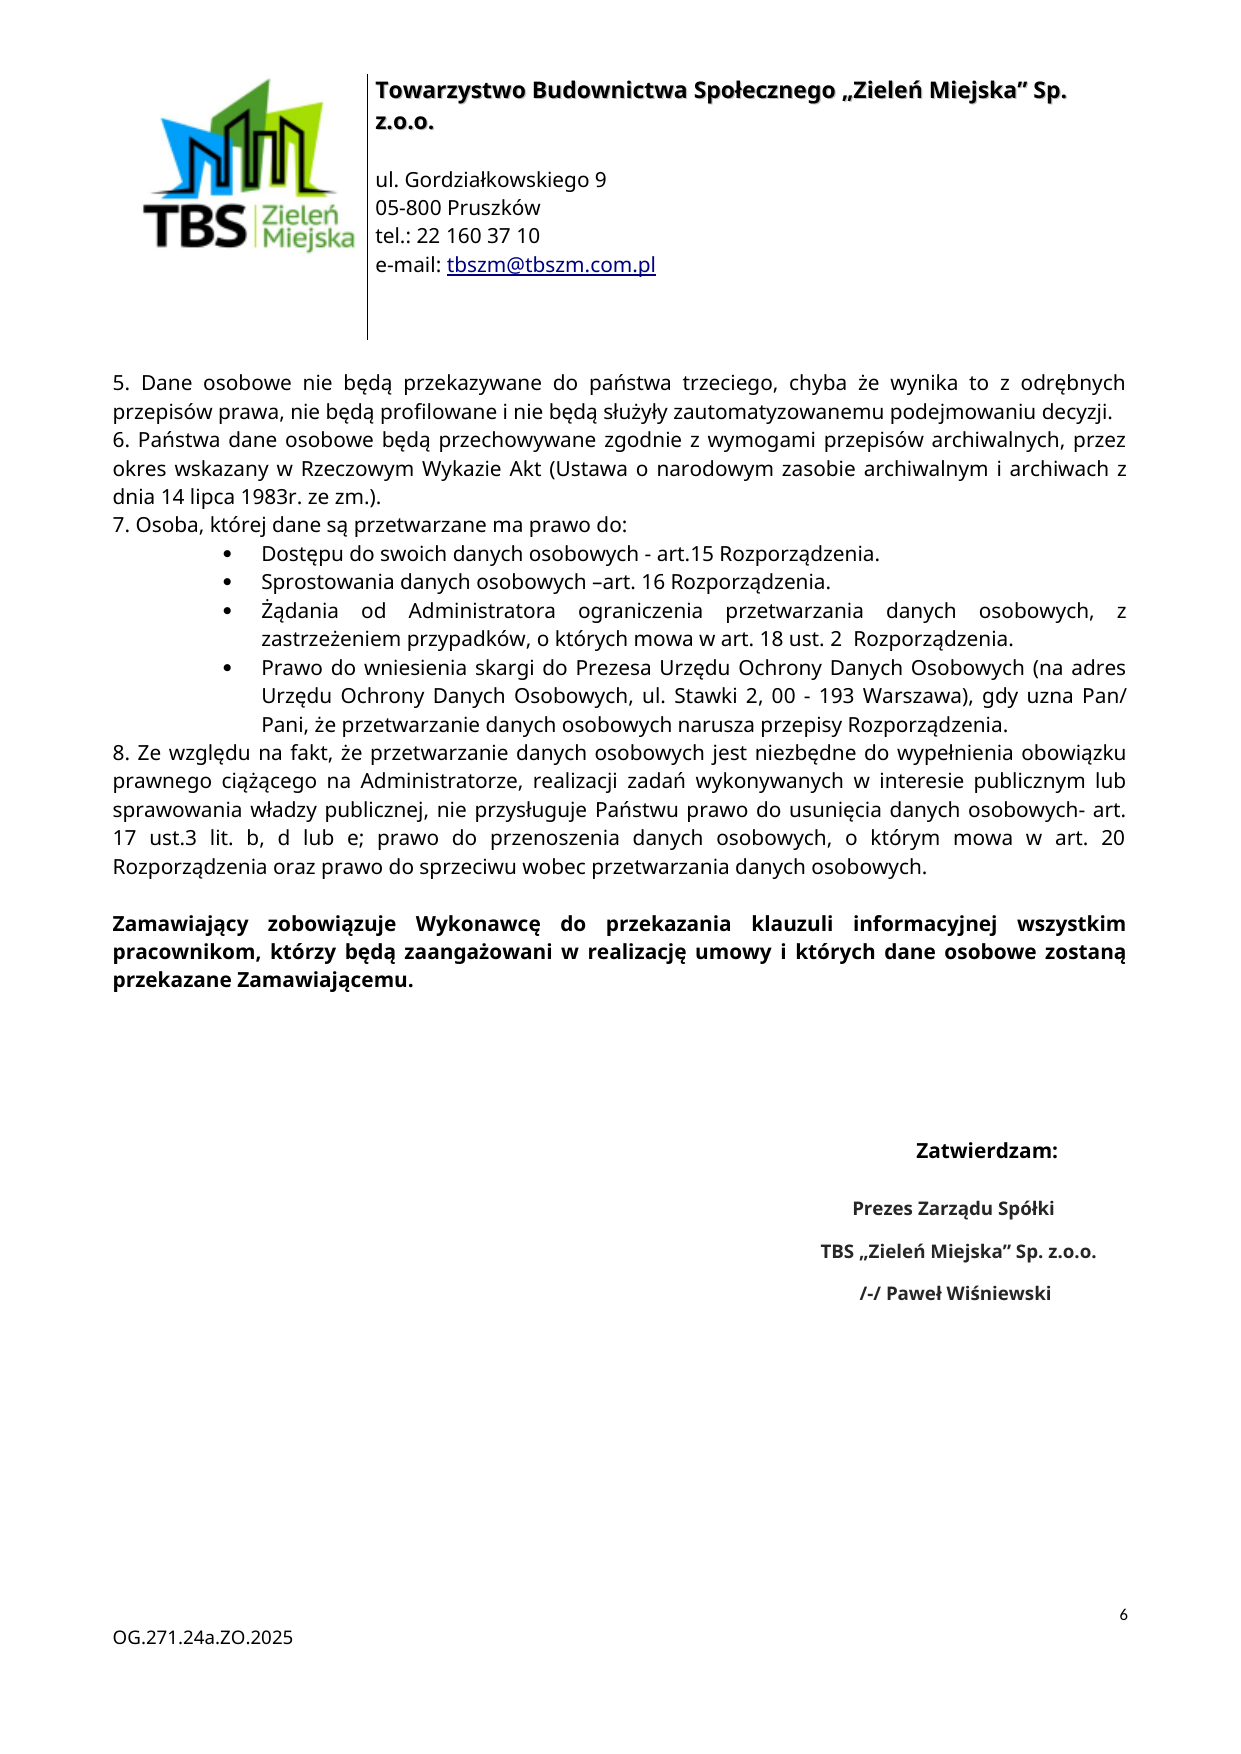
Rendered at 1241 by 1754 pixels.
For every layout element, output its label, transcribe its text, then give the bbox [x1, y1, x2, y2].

text TBS „Zieleń Miejska” Sp. z.o.o. [702, 1238, 1128, 1264]
text Zamawiający zobowiązuje Wykonawcę do przekazania klauzuli informacyjnej wszystkim pracownikom, którzy będą zaangażowani w realizację umowy i których dane osobowe zostaną przekazane Zamawiającemu. [112, 909, 1128, 994]
list Prawo do wniesienia skargi do Prezesa Urzędu Ochrony Danych Osobowych (na adres Urzędu Ochrony Danych Osobowych, ul. Stawki 2, 00 - 193 Warszawa), gdy uzna Pan/ Pani, że przetwarzanie danych osobowych narusza przepisy Rozporządzenia. [223, 653, 1128, 738]
text /-/ Paweł Wiśniewski [702, 1280, 1128, 1306]
list Zatwierdzam: [157, 1136, 1128, 1165]
text Prezes Zarządu Spółki [702, 1193, 1128, 1222]
text 8. Ze względu na fakt, że przetwarzanie danych osobowych jest niezbędne do wypełnienia obowiązku prawnego ciążącego na Administratorze, realizacji zadań wykonywanych w interesie publicznym lub sprawowania władzy publicznej, nie przysługuje Państwu prawo do usunięcia danych osobowych- art. 17 ust.3 lit. b, d lub e; prawo do przenoszenia danych osobowych, o którym mowa w art. 20 Rozporządzenia oraz prawo do sprzeciwu wobec przetwarzania danych osobowych. [112, 738, 1128, 880]
text 7. Osoba, której dane są przetwarzane ma prawo do: [112, 511, 1128, 539]
text 6. Państwa dane osobowe będą przechowywane zgodnie z wymogami przepisów archiwalnych, przez okres wskazany w Rzeczowym Wykazie Akt (Ustawa o narodowym zasobie archiwalnym i archiwach z dnia 14 lipca 1983r. ze zm.). [112, 425, 1128, 511]
list Żądania od Administratora ograniczenia przetwarzania danych osobowych, z zastrzeżeniem przypadków, o których mowa w art. 18 ust. 2 Rozporządzenia. [223, 596, 1128, 653]
list Sprostowania danych osobowych –art. 16 Rozporządzenia. [223, 567, 1128, 596]
text 5. Dane osobowe nie będą przekazywane do państwa trzeciego, chyba że wynika to z odrębnych przepisów prawa, nie będą profilowane i nie będą służyły zautomatyzowanemu podejmowaniu decyzji. [112, 368, 1128, 425]
list Dostępu do swoich danych osobowych - art.15 Rozporządzenia. [223, 539, 1128, 567]
